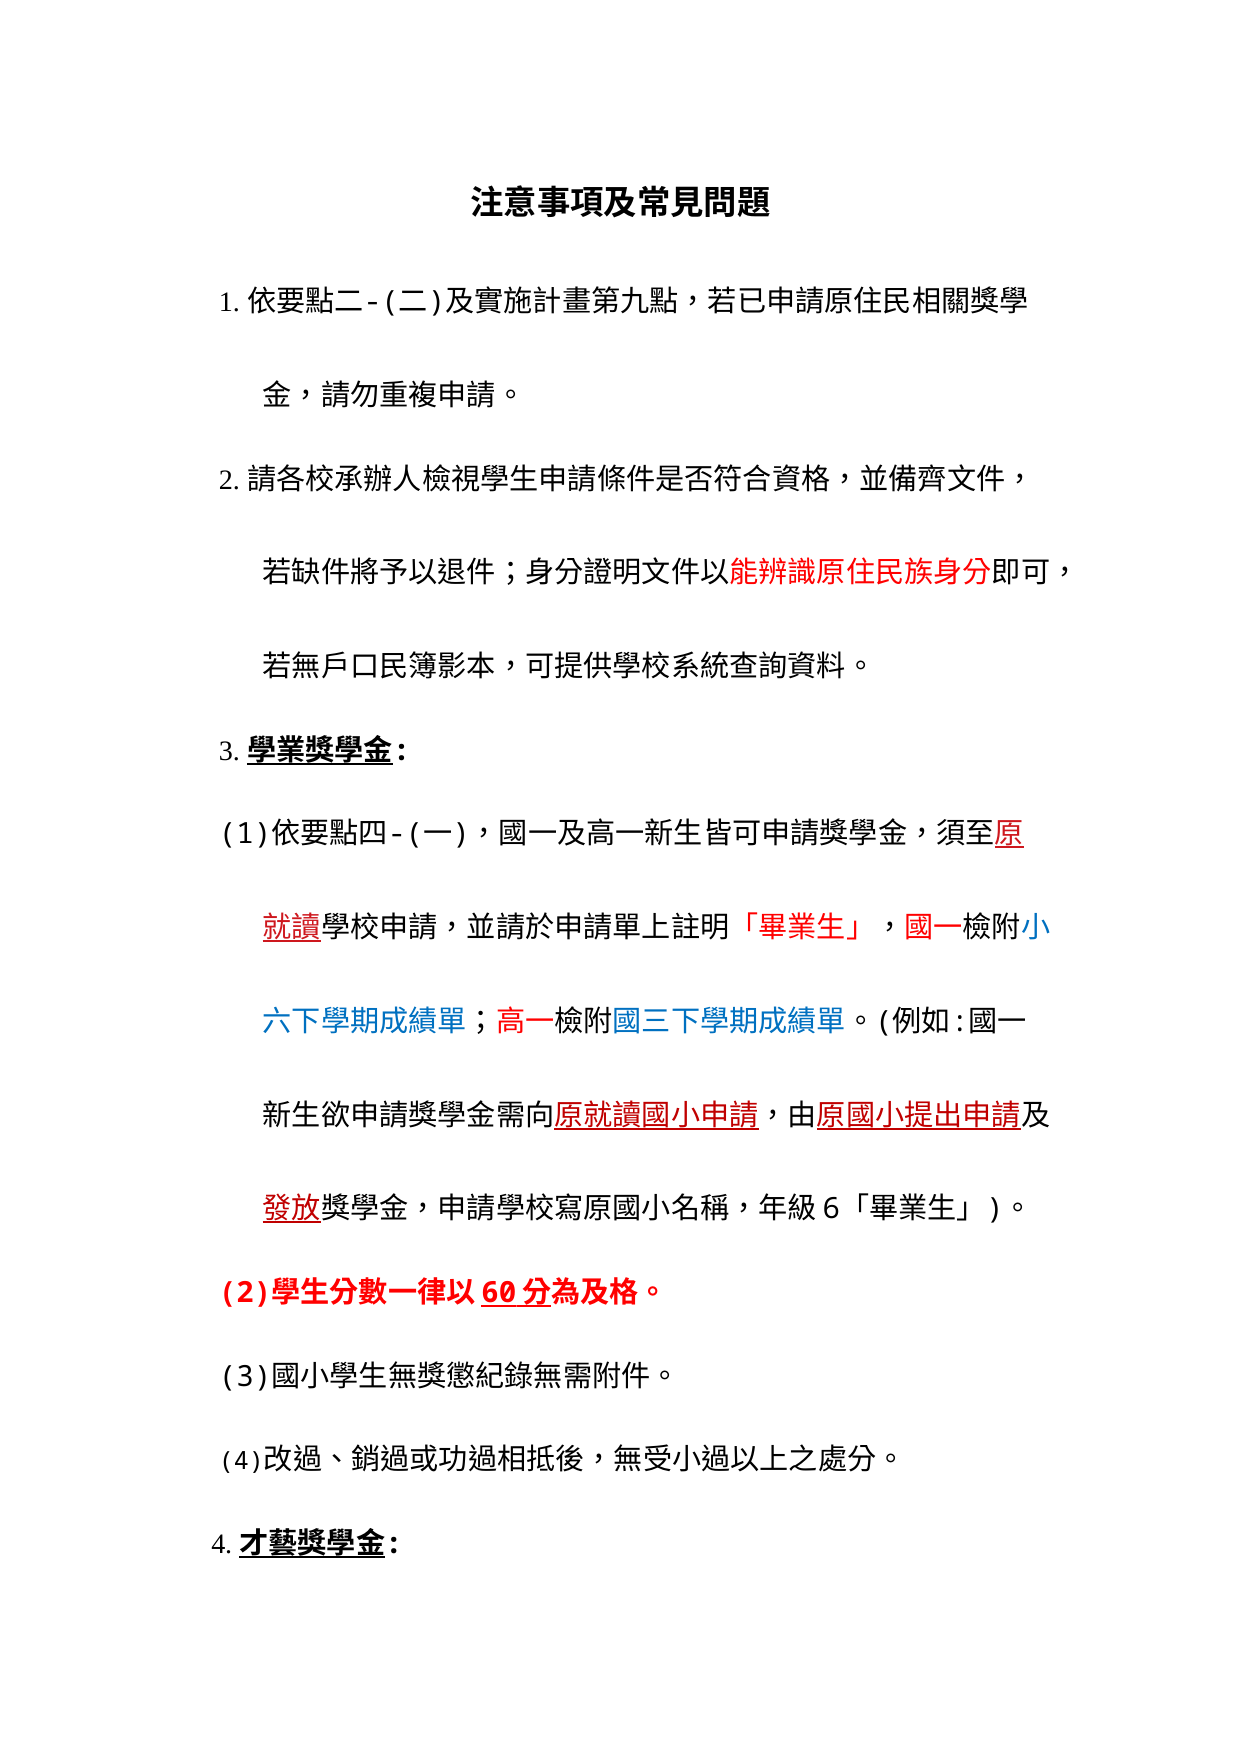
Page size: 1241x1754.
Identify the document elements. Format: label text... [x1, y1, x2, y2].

text 注意事項及常見問題 [187, 158, 1053, 221]
text (2)學生分數一律以60分為及格。 [219, 1248, 1053, 1311]
text (1)依要點四-(一)，國一及高一新生皆可申請獎學金，須至原就讀學校申請，並請於申請單上註明「畢業生」，國一檢附小六下學期成績單；高一檢附國三下學期成績單。(例如:國一新生欲申請獎學金需向原就讀國小申請，由原國小提出申請及發放獎學金，申請學校寫原國小名稱，年級6「畢業生」)。 [219, 789, 1053, 1227]
list 才藝獎學金: [211, 1499, 1053, 1562]
text (3)國小學生無獎懲紀錄無需附件。 [219, 1332, 1053, 1394]
list 依要點二-(二)及實施計畫第九點，若已申請原住民相關獎學金，請勿重複申請。 [219, 257, 1053, 413]
list 學業獎學金: [219, 706, 1053, 768]
list 請各校承辦人檢視學生申請條件是否符合資格，並備齊文件，若缺件將予以退件；身分證明文件以能辨識原住民族身分即可，若無戶口民簿影本，可提供學校系統查詢資料。 [219, 435, 1053, 685]
text (4)改過、銷過或功過相抵後，無受小過以上之處分。 [219, 1415, 1053, 1478]
